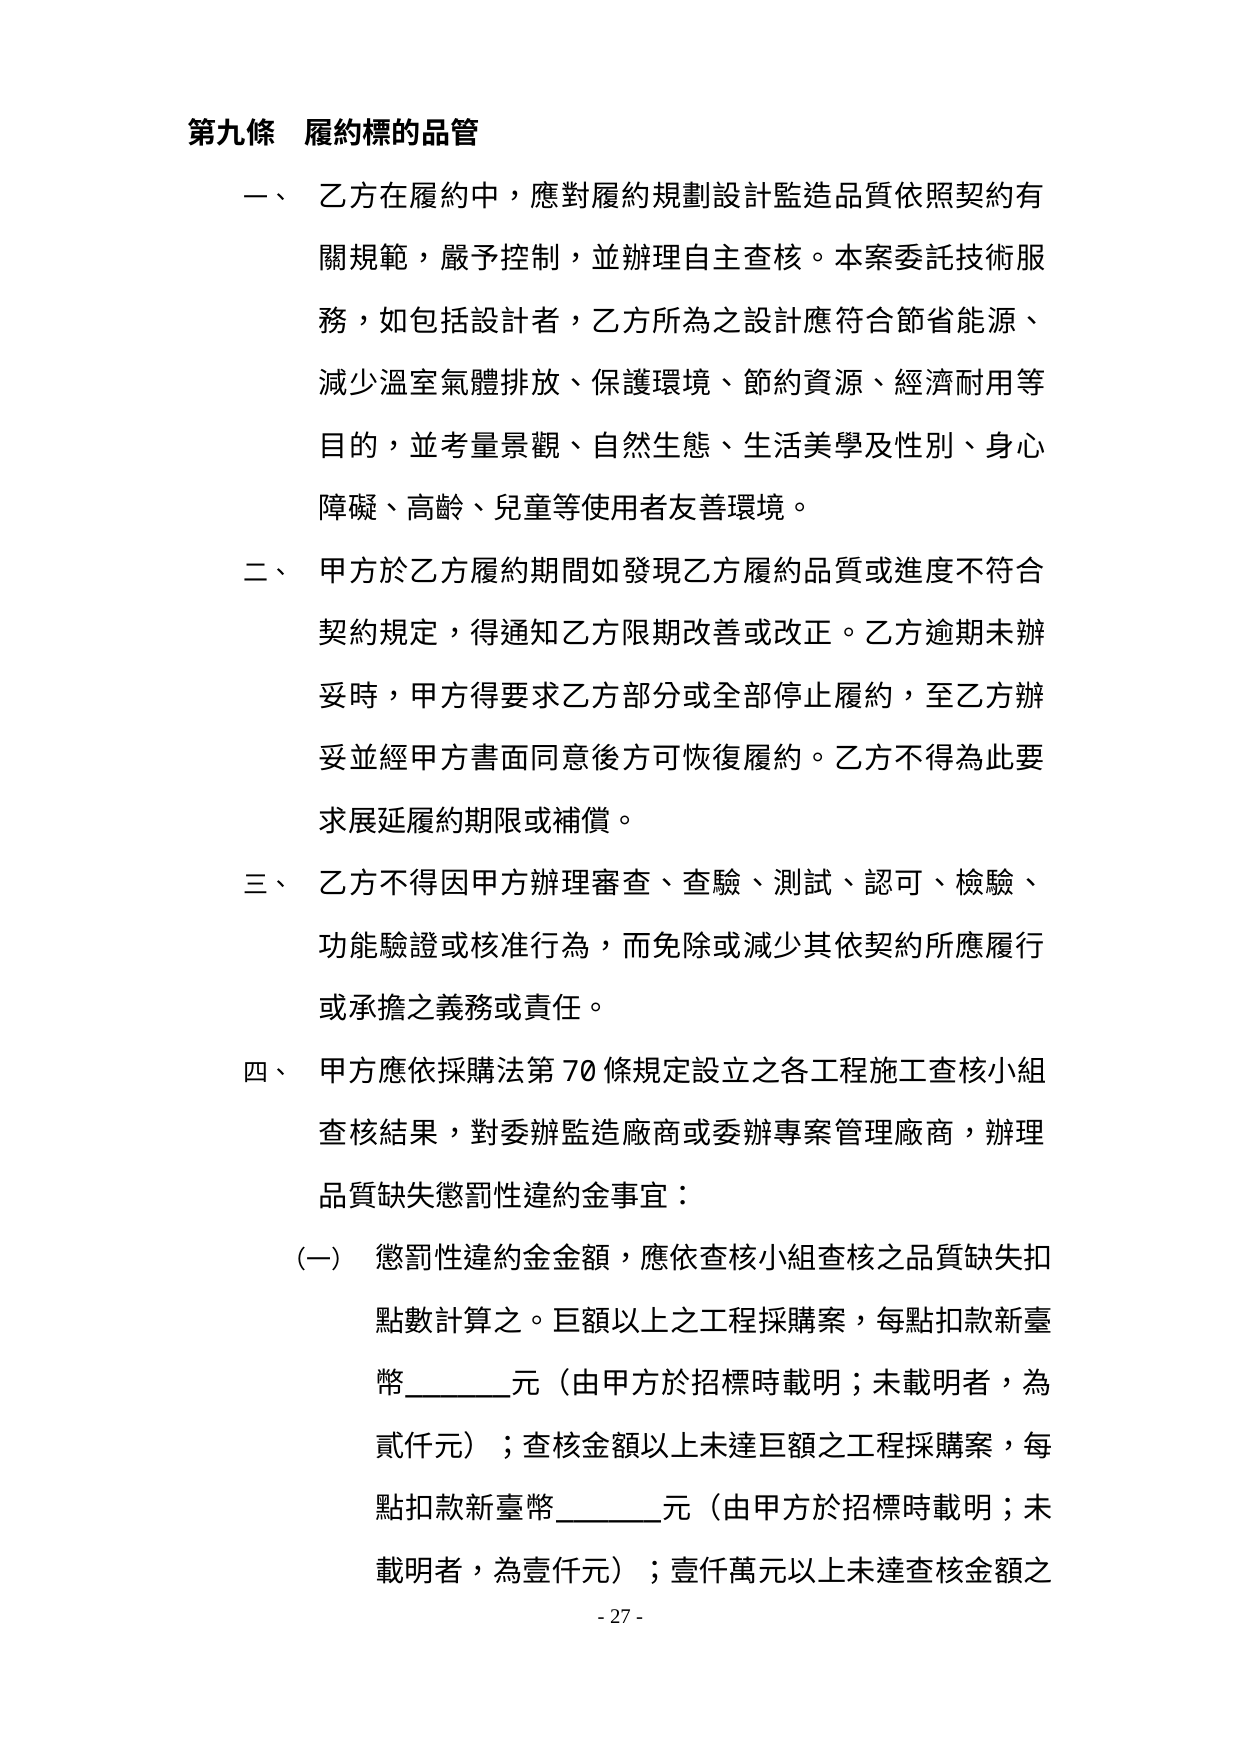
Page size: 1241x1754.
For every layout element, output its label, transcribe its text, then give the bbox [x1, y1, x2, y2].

text 第九條 履約標的品管 [187, 89, 1053, 152]
list 懲罰性違約金金額，應依查核小組查核之品質缺失扣點數計算之。巨額以上之工程採購案，每點扣款新臺幣______元（由甲方於招標時載明；未載明者，為貳仟元）；查核金額以上未達巨額之工程採購案，每點扣款新臺幣______元（由甲方於招標時載明；未載明者，為壹仟元）；壹仟萬元以上未達查核金額之 [281, 1214, 1053, 1589]
list 乙方不得因甲方辦理審查、查驗、測試、認可、檢驗、功能驗證或核准行為，而免除或減少其依契約所應履行或承擔之義務或責任。 [244, 839, 1047, 1027]
list 甲方應依採購法第70條規定設立之各工程施工查核小組查核結果，對委辦監造廠商或委辦專案管理廠商，辦理品質缺失懲罰性違約金事宜： [244, 1027, 1047, 1214]
list 甲方於乙方履約期間如發現乙方履約品質或進度不符合契約規定，得通知乙方限期改善或改正。乙方逾期未辦妥時，甲方得要求乙方部分或全部停止履約，至乙方辦妥並經甲方書面同意後方可恢復履約。乙方不得為此要求展延履約期限或補償。 [244, 527, 1047, 839]
list 乙方在履約中，應對履約規劃設計監造品質依照契約有關規範，嚴予控制，並辦理自主查核。本案委託技術服務，如包括設計者，乙方所為之設計應符合節省能源、減少溫室氣體排放、保護環境、節約資源、經濟耐用等目的，並考量景觀、自然生態、生活美學及性別、身心障礙、高齡、兒童等使用者友善環境。 [244, 152, 1047, 527]
